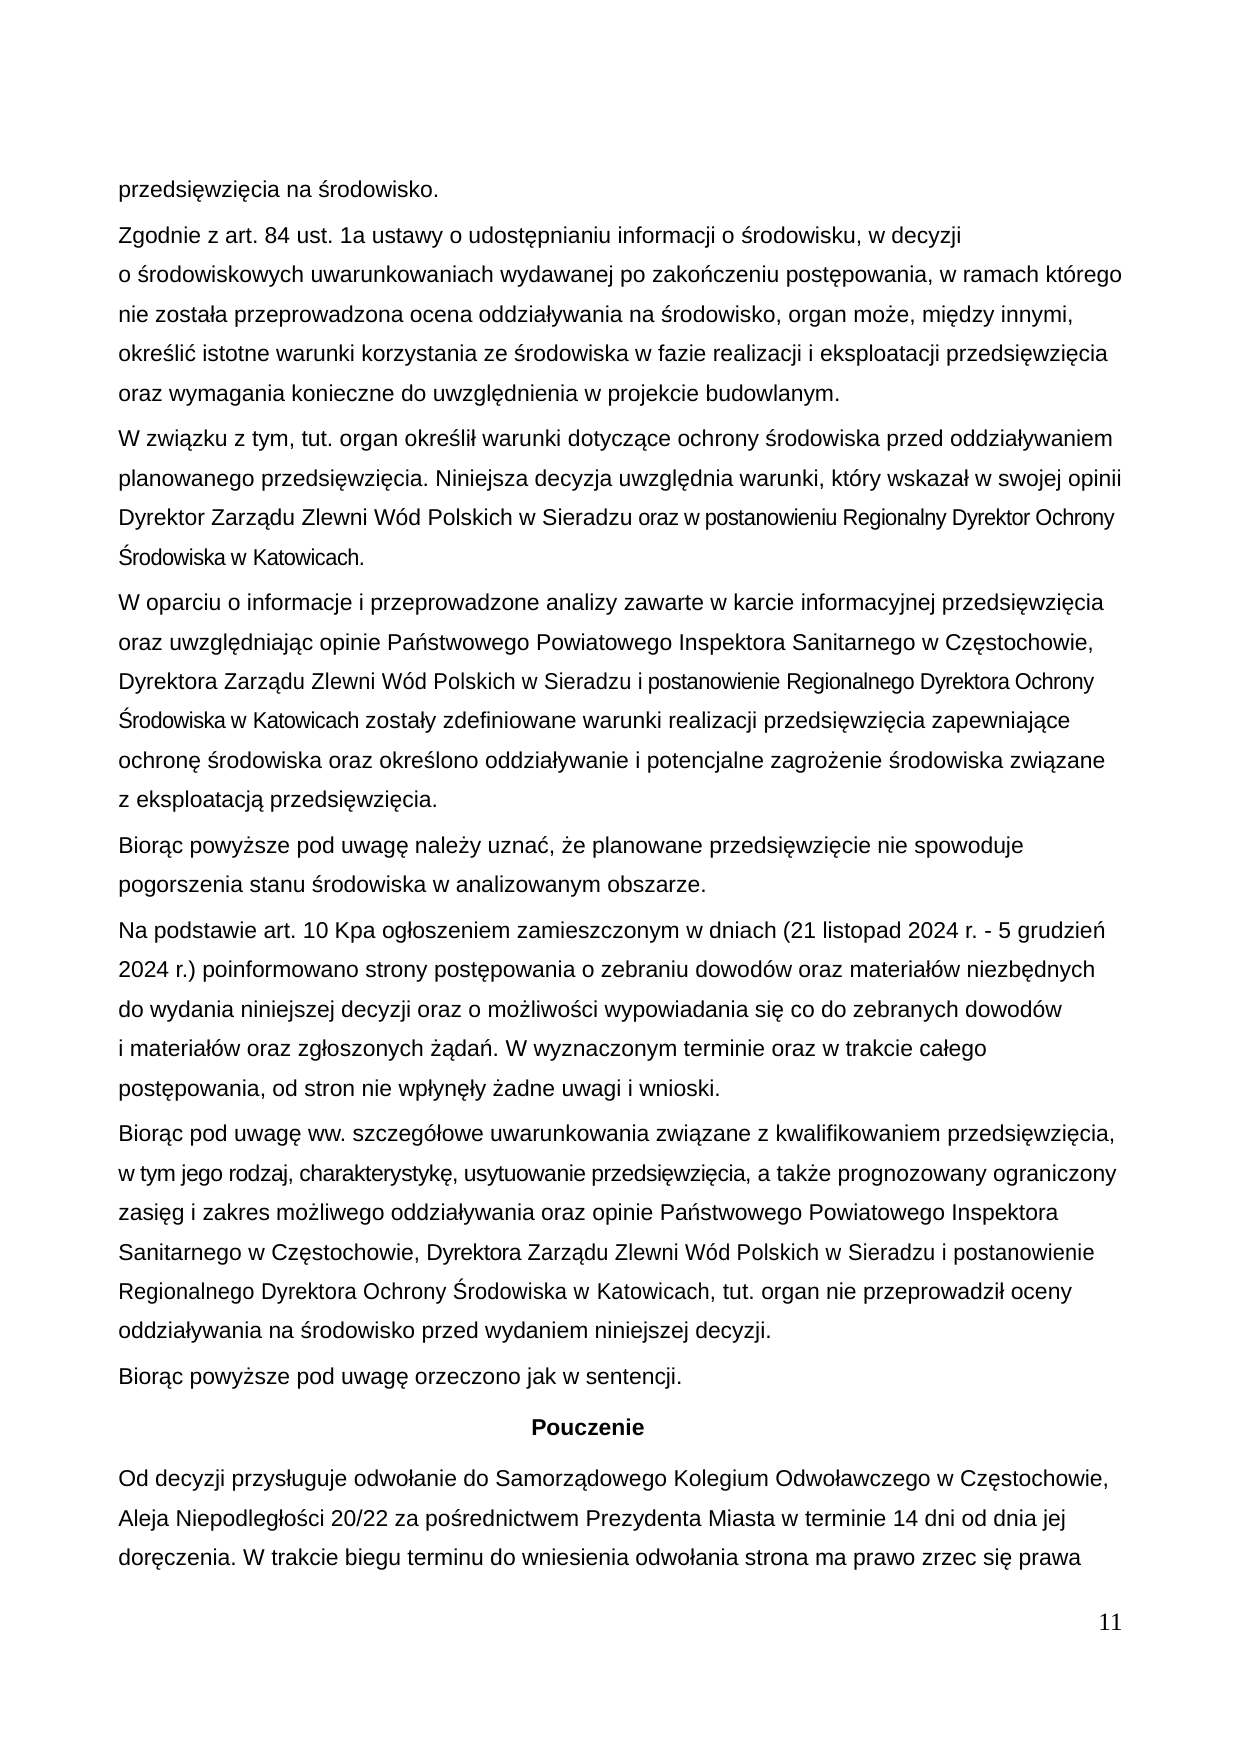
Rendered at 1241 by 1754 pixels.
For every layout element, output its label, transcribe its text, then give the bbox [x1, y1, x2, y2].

text przedsięwzięcia na środowisko. [118, 176, 1122, 203]
text Pouczenie [531, 1414, 1122, 1440]
text Zgodnie z art. 84 ust. 1a ustawy o udostępnianiu informacji o środowisku, w decyzji o środowiskowych uwarunkowaniach wydawanej po zakończeniu postępowania, w ramach którego nie została przeprowadzona ocena oddziaływania na środowisko, organ może, między innymi, określić istotne warunki korzystania ze środowiska w fazie realizacji i eksploatacji przedsięwzięcia oraz wymagania konieczne do uwzględnienia w projekcie budowlanym. [118, 222, 1122, 406]
text Biorąc powyższe pod uwagę orzeczono jak w sentencji. [118, 1363, 1122, 1389]
text Biorąc powyższe pod uwagę należy uznać, że planowane przedsięwzięcie nie spowoduje pogorszenia stanu środowiska w analizowanym obszarze. [118, 832, 1122, 898]
text W związku z tym, tut. organ określił warunki dotyczące ochrony środowiska przed oddziaływaniem planowanego przedsięwzięcia. Niniejsza decyzja uwzględnia warunki, który wskazał w swojej opinii Dyrektor Zarządu Zlewni Wód Polskich w Sieradzu oraz w postanowieniu Regionalny Dyrektor Ochrony Środowiska w Katowicach. [118, 425, 1122, 570]
text Biorąc pod uwagę ww. szczegółowe uwarunkowania związane z kwalifikowaniem przedsięwzięcia, w tym jego rodzaj, charakterystykę, usytuowanie przedsięwzięcia, a także prognozowany ograniczony zasięg i zakres możliwego oddziaływania oraz opinie Państwowego Powiatowego Inspektora Sanitarnego w Częstochowie, Dyrektora Zarządu Zlewni Wód Polskich w Sieradzu i postanowienie Regionalnego Dyrektora Ochrony Środowiska w Katowicach, tut. organ nie przeprowadził oceny oddziaływania na środowisko przed wydaniem niniejszej decyzji. [118, 1120, 1122, 1344]
text Na podstawie art. 10 Kpa ogłoszeniem zamieszczonym w dniach (21 listopad 2024 r. - 5 grudzień 2024 r.) poinformowano strony postępowania o zebraniu dowodów oraz materiałów niezbędnych do wydania niniejszej decyzji oraz o możliwości wypowiadania się co do zebranych dowodów i materiałów oraz zgłoszonych żądań. W wyznaczonym terminie oraz w trakcie całego postępowania, od stron nie wpłynęły żadne uwagi i wnioski. [118, 917, 1122, 1101]
text W oparciu o informacje i przeprowadzone analizy zawarte w karcie informacyjnej przedsięwzięcia oraz uwzględniając opinie Państwowego Powiatowego Inspektora Sanitarnego w Częstochowie, Dyrektora Zarządu Zlewni Wód Polskich w Sieradzu i postanowienie Regionalnego Dyrektora Ochrony Środowiska w Katowicach zostały zdefiniowane warunki realizacji przedsięwzięcia zapewniające ochronę środowiska oraz określono oddziaływanie i potencjalne zagrożenie środowiska związane z eksploatacją przedsięwzięcia. [118, 589, 1122, 813]
text Od decyzji przysługuje odwołanie do Samorządowego Kolegium Odwoławczego w Częstochowie, Aleja Niepodległości 20/22 za pośrednictwem Prezydenta Miasta w terminie 14 dni od dnia jej doręczenia. W trakcie biegu terminu do wniesienia odwołania strona ma prawo zrzec się prawa [118, 1465, 1122, 1571]
